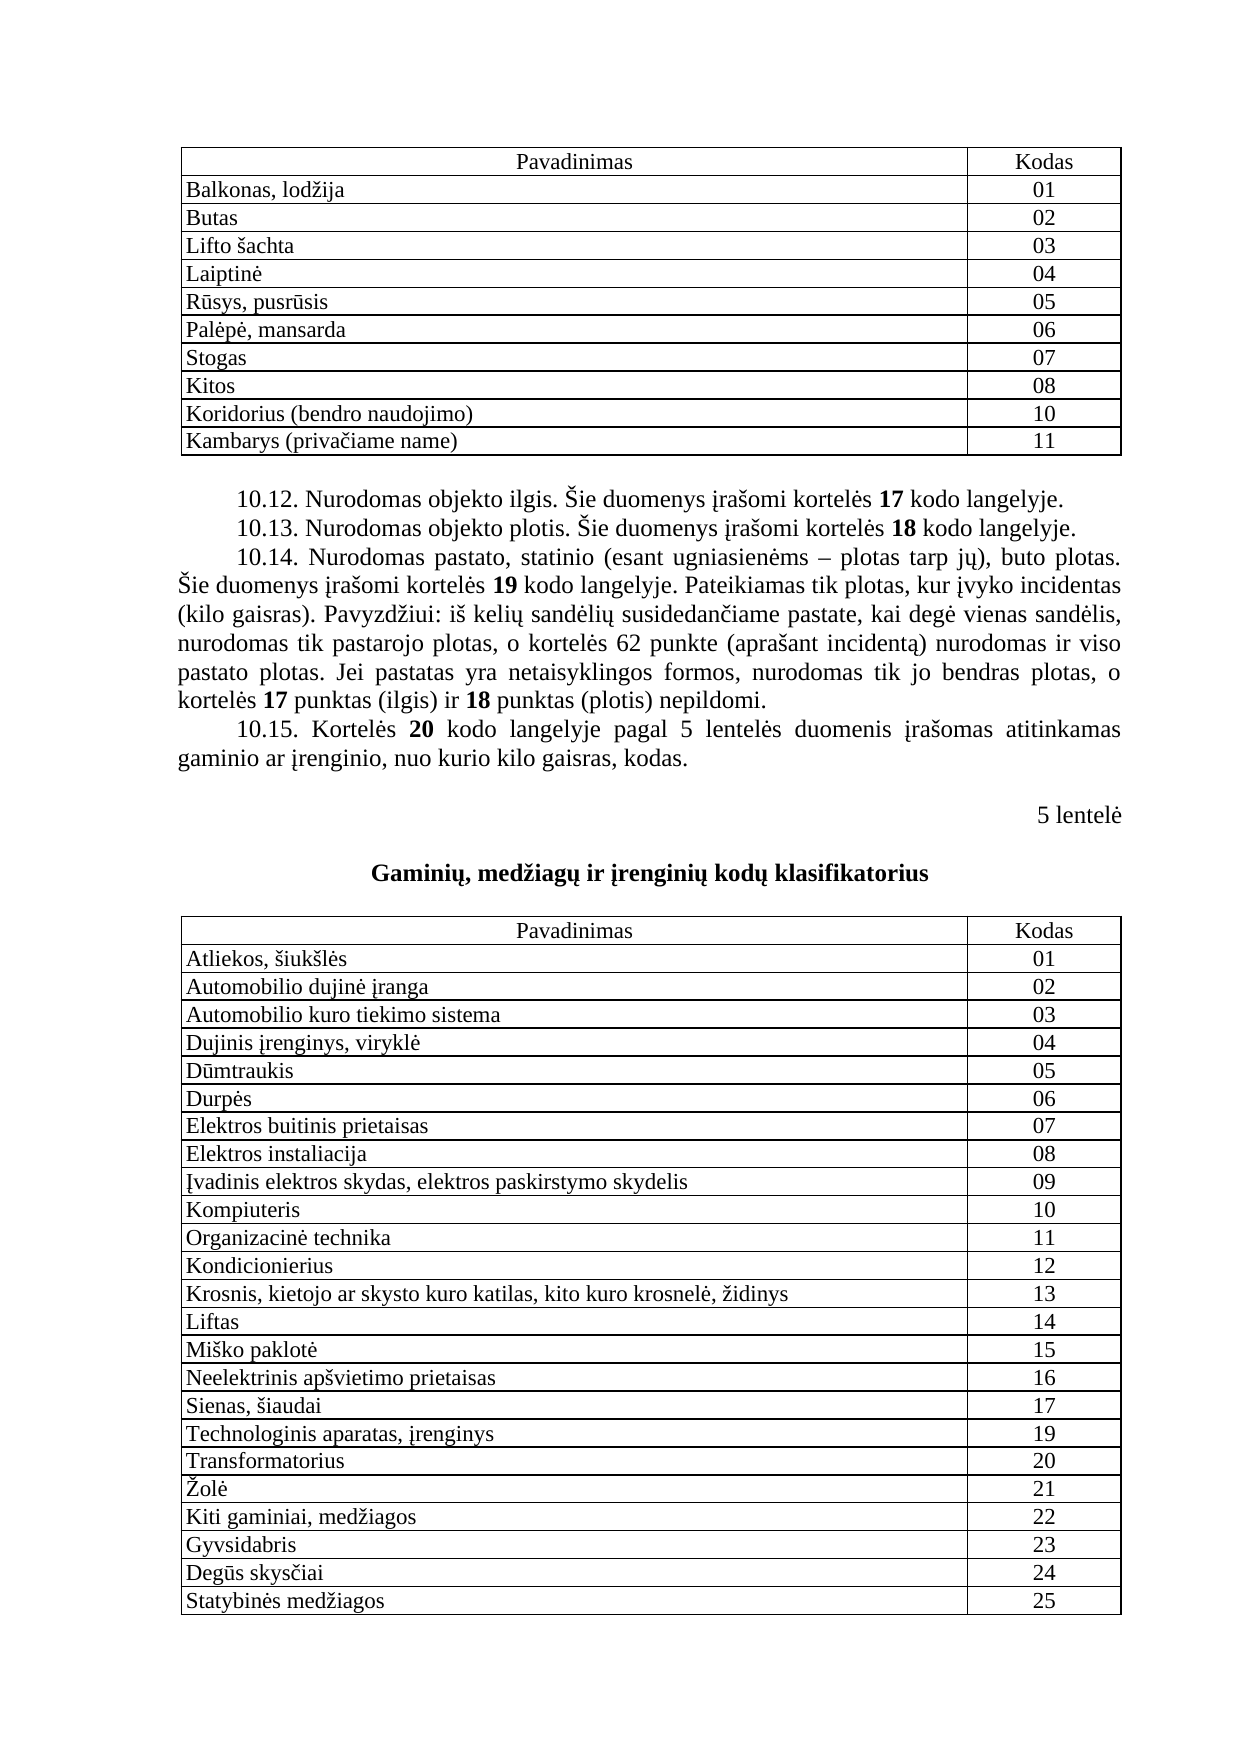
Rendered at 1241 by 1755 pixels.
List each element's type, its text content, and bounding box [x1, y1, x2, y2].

table_cell Krosnis, kietojo ar skysto kuro katilas, kito kuro krosnelė, židinys [182, 1280, 967, 1306]
table_cell Kambarys (privačiame name) [182, 428, 967, 454]
text 10.14. Nurodomas pastato, statinio (esant ugniasienėms – plotas tarp jų), buto plotas. Šie duomenys įrašomi kortelės 19 kodo langelyje. Pateikiamas tik plotas, kur įvyko incidentas (kilo gaisras). Pavyzdžiui: iš kelių sandėlių susidedančiame pastate, kai degė vienas sandėlis, nurodomas tik pastarojo plotas, o kortelės 62 punkte (aprašant incidentą) nurodomas ir viso pastato plotas. Jei pastatas yra netaisyklingos formos, nurodomas tik jo bendras plotas, o kortelės 17 punktas (ilgis) ir 18 punktas (plotis) nepildomi. [177, 542, 1122, 714]
table_cell 05 [968, 288, 1120, 314]
table_cell 02 [968, 973, 1120, 999]
table_cell Transformatorius [182, 1448, 967, 1474]
table_cell 12 [968, 1252, 1120, 1278]
table_cell 16 [968, 1364, 1120, 1390]
table_cell 01 [968, 945, 1120, 971]
table_cell Elektros instaliacija [182, 1141, 967, 1167]
table_cell Lifto šachta [182, 232, 967, 258]
table_header Kodas [968, 148, 1120, 175]
table_cell Kondicionierius [182, 1252, 967, 1278]
table_cell Elektros buitinis prietaisas [182, 1113, 967, 1139]
table_cell 03 [968, 232, 1120, 258]
table_cell Automobilio kuro tiekimo sistema [182, 1001, 967, 1027]
text 10.12. Nurodomas objekto ilgis. Šie duomenys įrašomi kortelės 17 kodo langelyje. [177, 484, 1122, 513]
table_cell 04 [968, 260, 1120, 286]
table_cell Degūs skysčiai [182, 1559, 967, 1586]
table_cell 05 [968, 1057, 1120, 1083]
table_cell 19 [968, 1420, 1120, 1446]
table_cell Kiti gaminiai, medžiagos [182, 1503, 967, 1530]
table_cell 01 [968, 176, 1120, 203]
table_cell Liftas [182, 1308, 967, 1334]
table_cell 23 [968, 1531, 1120, 1558]
table_cell 25 [968, 1587, 1120, 1613]
table_cell Miško paklotė [182, 1336, 967, 1362]
table_header Kodas [968, 917, 1120, 943]
table_cell 10 [968, 1196, 1120, 1223]
table_cell Neelektrinis apšvietimo prietaisas [182, 1364, 967, 1390]
table_cell 13 [968, 1280, 1120, 1306]
table_cell Įvadinis elektros skydas, elektros paskirstymo skydelis [182, 1168, 967, 1195]
table_cell Organizacinė technika [182, 1224, 967, 1251]
table_cell Koridorius (bendro naudojimo) [182, 400, 967, 426]
table_cell 09 [968, 1168, 1120, 1195]
table_header Pavadinimas [182, 148, 967, 175]
table_cell 08 [968, 372, 1120, 398]
table_cell Laiptinė [182, 260, 967, 286]
table_cell Automobilio dujinė įranga [182, 973, 967, 999]
text 5 lentelė [177, 801, 1122, 829]
table_cell Stogas [182, 344, 967, 370]
table_cell 04 [968, 1029, 1120, 1055]
table_cell Kitos [182, 372, 967, 398]
text 10.15. Kortelės 20 kodo langelyje pagal 5 lentelės duomenis įrašomas atitinkamas gaminio ar įrenginio, nuo kurio kilo gaisras, kodas. [177, 714, 1122, 772]
table_cell 15 [968, 1336, 1120, 1362]
table_cell 11 [968, 1224, 1120, 1251]
table_cell 06 [968, 316, 1120, 342]
table_cell 17 [968, 1392, 1120, 1418]
table_cell Žolė [182, 1476, 967, 1502]
table_cell Palėpė, mansarda [182, 316, 967, 342]
table_cell 11 [968, 428, 1120, 454]
table_cell Technologinis aparatas, įrenginys [182, 1420, 967, 1446]
table_cell 07 [968, 344, 1120, 370]
table_cell Atliekos, šiukšlės [182, 945, 967, 971]
table_cell Statybinės medžiagos [182, 1587, 967, 1613]
table_cell Rūsys, pusrūsis [182, 288, 967, 314]
table_cell Dujinis įrenginys, viryklė [182, 1029, 967, 1055]
table_cell 07 [968, 1113, 1120, 1139]
table_cell Butas [182, 204, 967, 231]
text 10.13. Nurodomas objekto plotis. Šie duomenys įrašomi kortelės 18 kodo langelyje. [177, 513, 1122, 542]
table_cell 03 [968, 1001, 1120, 1027]
table_cell 14 [968, 1308, 1120, 1334]
table_cell 21 [968, 1476, 1120, 1502]
table_cell 22 [968, 1503, 1120, 1530]
table_cell 20 [968, 1448, 1120, 1474]
table_cell 02 [968, 204, 1120, 231]
table_cell Gyvsidabris [182, 1531, 967, 1558]
table_cell Sienas, šiaudai [182, 1392, 967, 1418]
table_cell Kompiuteris [182, 1196, 967, 1223]
table_cell Balkonas, lodžija [182, 176, 967, 203]
table_header Pavadinimas [182, 917, 967, 943]
table_cell Durpės [182, 1085, 967, 1111]
table_cell 08 [968, 1141, 1120, 1167]
table_cell Dūmtraukis [182, 1057, 967, 1083]
text Gaminių, medžiagų ir įrenginių kodų klasifikatorius [177, 858, 1122, 887]
table_cell 10 [968, 400, 1120, 426]
table_cell 24 [968, 1559, 1120, 1586]
table_cell 06 [968, 1085, 1120, 1111]
